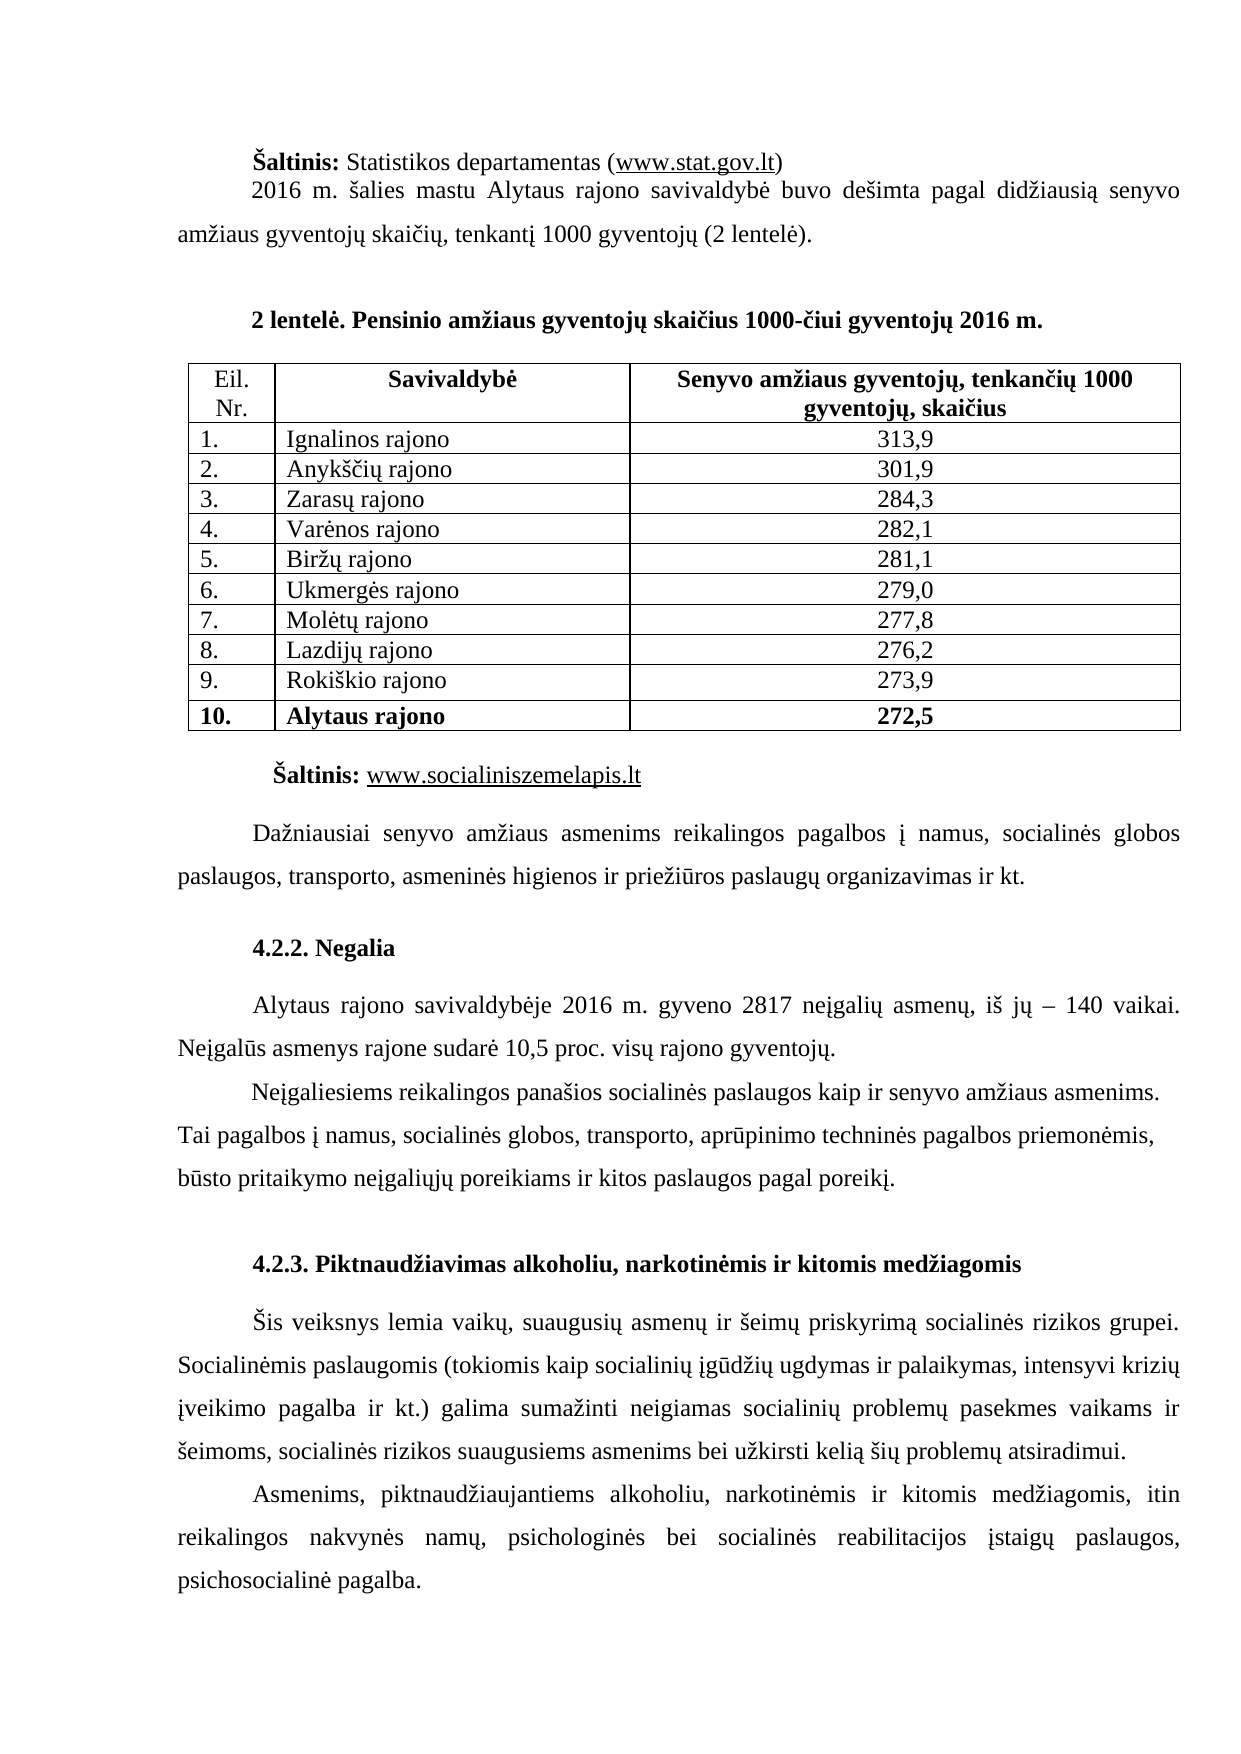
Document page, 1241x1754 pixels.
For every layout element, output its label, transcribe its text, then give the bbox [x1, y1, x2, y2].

text Asmenims, piktnaudžiaujantiems alkoholiu, narkotinėmis ir kitomis medžiagomis, itin reikalingos nakvynės namų, psichologinės bei socialinės reabilitacijos įstaigų paslaugos, psichosocialinė pagalba. [177, 1479, 1181, 1594]
table_cell 1. [189, 423, 274, 452]
table_cell 273,9 [631, 665, 1180, 700]
table_cell 10. [189, 701, 274, 730]
table_cell Ukmergės rajono [276, 574, 629, 603]
table_cell 2. [189, 454, 274, 483]
text Alytaus rajono savivaldybėje 2016 m. gyveno 2817 neįgalių asmenų, iš jų – 140 vaikai. Neįgalūs asmenys rajone sudarė 10,5 proc. visų rajono gyventojų. [177, 990, 1181, 1062]
text 2 lentelė. Pensinio amžiaus gyventojų skaičius 1000-čiui gyventojų 2016 m. [177, 305, 1181, 334]
table_header Eil. Nr. [189, 364, 274, 422]
text 2016 m. šalies mastu Alytaus rajono savivaldybė buvo dešimta pagal didžiausią senyvo amžiaus gyventojų skaičių, tenkantį 1000 gyventojų (2 lentelė). [177, 176, 1181, 247]
text 4.2.2. Negalia [177, 933, 1181, 962]
table_cell 9. [189, 665, 274, 700]
table_cell 284,3 [631, 484, 1180, 513]
table_cell 8. [189, 635, 274, 664]
table_cell 5. [189, 544, 274, 573]
table_cell 313,9 [631, 423, 1180, 452]
table_cell Varėnos rajono [276, 514, 629, 543]
table_cell Alytaus rajono [276, 701, 629, 730]
text Šaltinis: www.socialiniszemelapis.lt [177, 760, 1181, 789]
text 4.2.3. Piktnaudžiavimas alkoholiu, narkotinėmis ir kitomis medžiagomis [177, 1249, 1181, 1278]
text Šis veiksnys lemia vaikų, suaugusių asmenų ir šeimų priskyrimą socialinės rizikos grupei. Socialinėmis paslaugomis (tokiomis kaip socialinių įgūdžių ugdymas ir palaikymas, intensyvi krizių įveikimo pagalba ir kt.) galima sumažinti neigiamas socialinių problemų pasekmes vaikams ir šeimoms, socialinės rizikos suaugusiems asmenims bei užkirsti kelią šių problemų atsiradimui. [177, 1307, 1181, 1465]
table_cell Lazdijų rajono [276, 635, 629, 664]
table_cell Ignalinos rajono [276, 423, 629, 452]
table_cell Molėtų rajono [276, 605, 629, 634]
table_cell Biržų rajono [276, 544, 629, 573]
table_cell 4. [189, 514, 274, 543]
table_header Senyvo amžiaus gyventojų, tenkančių 1000 gyventojų, skaičius [631, 364, 1180, 422]
table_cell 279,0 [631, 574, 1180, 603]
table_cell Anykščių rajono [276, 454, 629, 483]
table_cell 6. [189, 574, 274, 603]
table_cell 281,1 [631, 544, 1180, 573]
table_cell Zarasų rajono [276, 484, 629, 513]
table_cell 277,8 [631, 605, 1180, 634]
table_cell 7. [189, 605, 274, 634]
table_cell 3. [189, 484, 274, 513]
table_cell 282,1 [631, 514, 1180, 543]
text Neįgaliesiems reikalingos panašios socialinės paslaugos kaip ir senyvo amžiaus asmenims. Tai pagalbos į namus, socialinės globos, transporto, aprūpinimo techninės pagalbos priemonėmis, būsto pritaikymo neįgaliųjų poreikiams ir kitos paslaugos pagal poreikį. [177, 1077, 1181, 1192]
text Dažniausiai senyvo amžiaus asmenims reikalingos pagalbos į namus, socialinės globos paslaugos, transporto, asmeninės higienos ir priežiūros paslaugų organizavimas ir kt. [177, 818, 1181, 890]
table_cell Rokiškio rajono [276, 665, 629, 700]
table_cell 272,5 [631, 701, 1180, 730]
table_header Savivaldybė [276, 364, 629, 422]
table_cell 301,9 [631, 454, 1180, 483]
table_cell 276,2 [631, 635, 1180, 664]
text Šaltinis: Statistikos departamentas (www.stat.gov.lt) [177, 147, 1181, 176]
